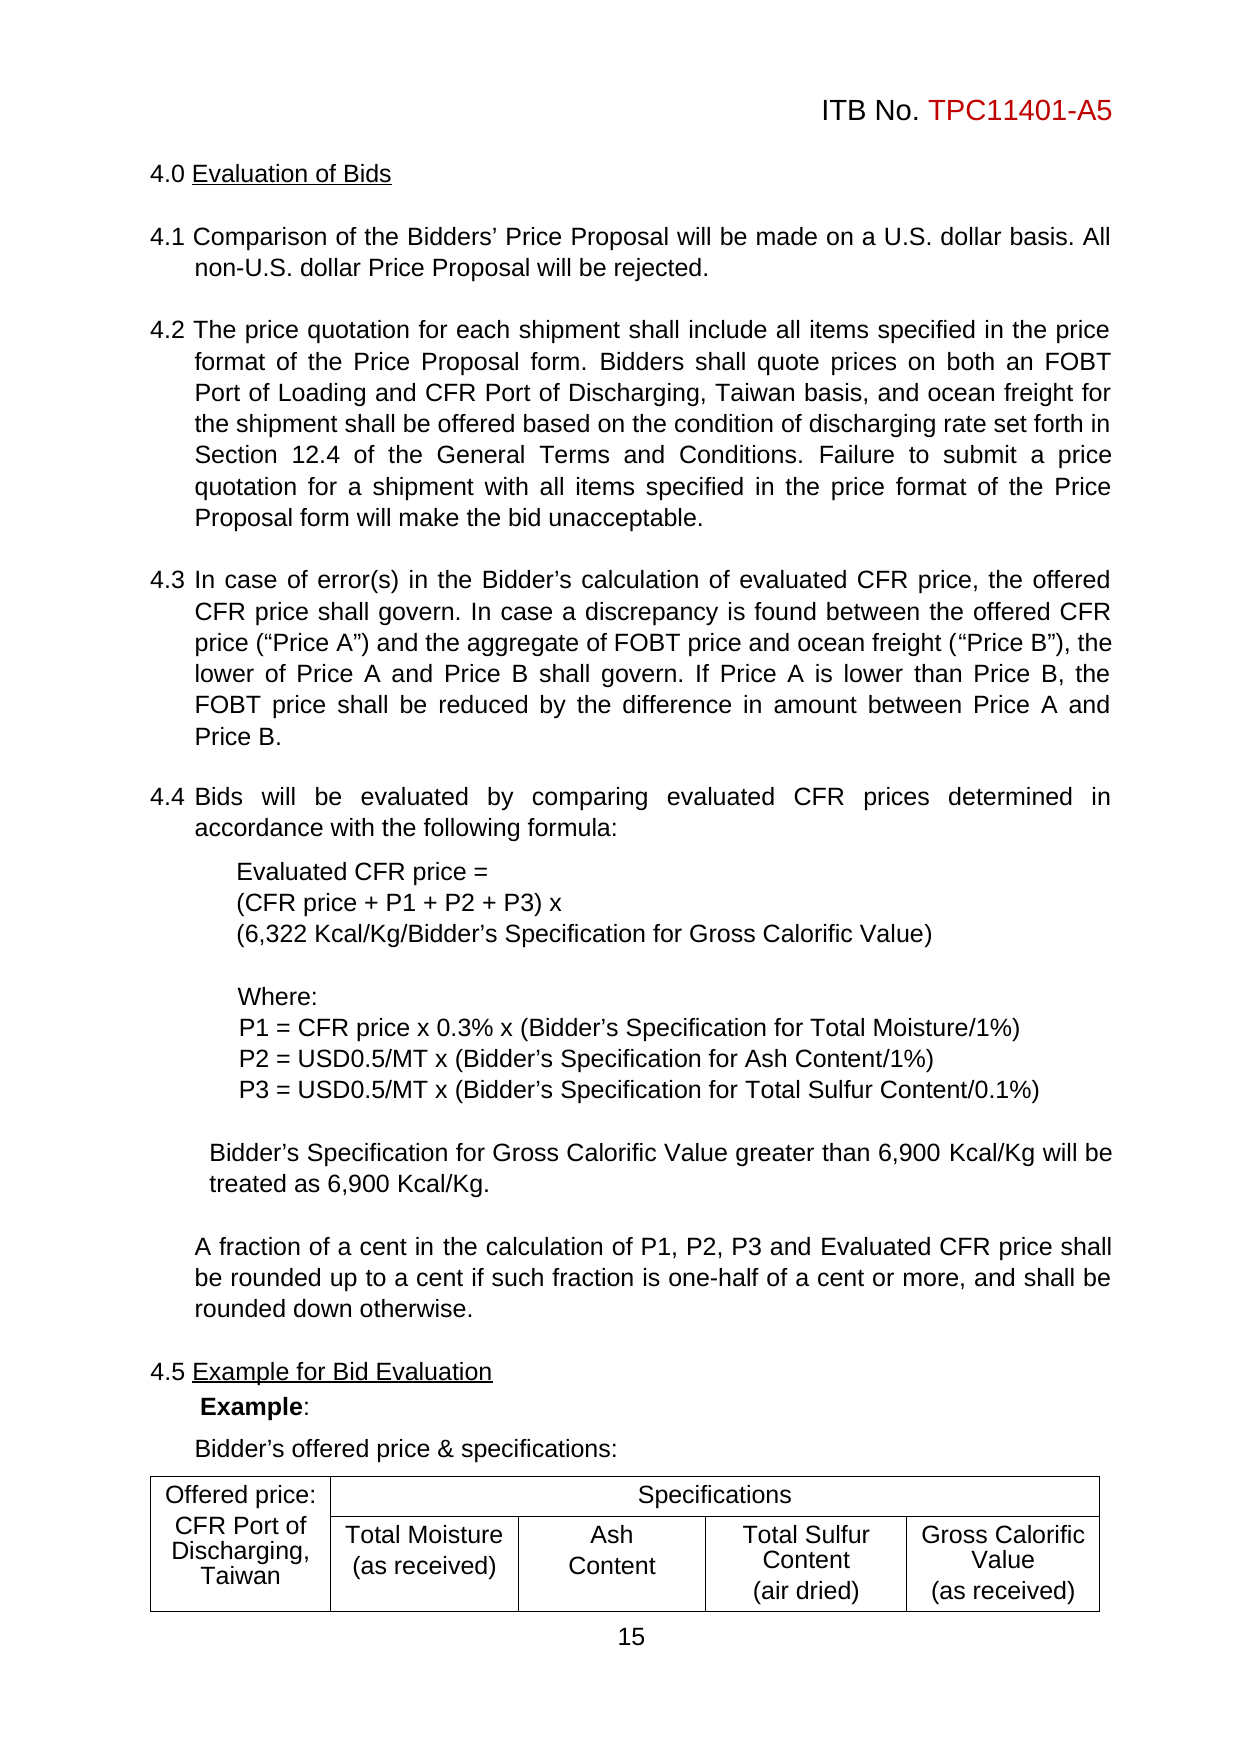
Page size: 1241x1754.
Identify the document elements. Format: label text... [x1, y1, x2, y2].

table_header Specifications [331, 1477, 1099, 1516]
text Bidder’s offered price & specifications: [150, 1434, 1113, 1463]
text 4.3 In case of error(s) in the Bidder’s calculation of evaluated CFR price, the offered CFR price shall govern. In case a discrepancy is found between the offered CFR price (“Price A”) and the aggregate of FOBT price and ocean freight (“Price B”), the lower of Price A and Price B shall govern. If Price A is lower than Price B, the FOBT price shall be reduced by the difference in amount between Price A and Price B. [150, 564, 1113, 751]
text 4.0 Evaluation of Bids [150, 157, 1113, 189]
text Where: [194, 980, 1113, 1011]
table_cell Total Moisture (as received) [331, 1517, 518, 1611]
text P1 = CFR price x 0.3% x (Bidder’s Specification for Total Moisture/1%) [209, 1011, 1113, 1042]
table_cell Gross Calorific Value (as received) [907, 1517, 1099, 1611]
text 4.1 Comparison of the Bidders’ Price Proposal will be made on a U.S. dollar basis. All non-U.S. dollar Price Proposal will be rejected. [150, 220, 1113, 282]
text P2 = USD0.5/MT x (Bidder’s Specification for Ash Content/1%) [209, 1042, 1113, 1074]
text Example: [150, 1392, 1113, 1422]
text (CFR price + P1 + P2 + P3) x [236, 886, 1113, 917]
table_header Offered price: CFR Port of Discharging, Taiwan [151, 1477, 330, 1611]
text Evaluated CFR price = [224, 855, 1113, 886]
table_cell Ash Content [519, 1517, 705, 1611]
text Bidder’s Specification for Gross Calorific Value greater than 6,900 Kcal/Kg will be treated as 6,900 Kcal/Kg. [209, 1136, 1113, 1199]
text P3 = USD0.5/MT x (Bidder’s Specification for Total Sulfur Content/0.1%) [238, 1074, 1113, 1105]
table_cell Total Sulfur Content (air dried) [706, 1517, 906, 1611]
text 4.2 The price quotation for each shipment shall include all items specified in the price format of the Price Proposal form. Bidders shall quote prices on both an FOBT Port of Loading and CFR Port of Discharging, Taiwan basis, and ocean freight for the shipment shall be offered based on the condition of discharging rate set forth in Section 12.4 of the General Terms and Conditions. Failure to submit a price quotation for a shipment with all items specified in the price format of the Price Proposal form will make the bid unacceptable. [150, 314, 1113, 532]
text 4.5 Example for Bid Evaluation [150, 1355, 1113, 1386]
text A fraction of a cent in the calculation of P1, P2, P3 and Evaluated CFR price shall be rounded up to a cent if such fraction is one-half of a cent or more, and shall be rounded down otherwise. [194, 1230, 1113, 1324]
text (6,322 Kcal/Kg/Bidder’s Specification for Gross Calorific Value) [236, 917, 1113, 949]
text 4.4 Bids will be evaluated by comparing evaluated CFR prices determined in accordance with the following formula: [150, 780, 1113, 842]
